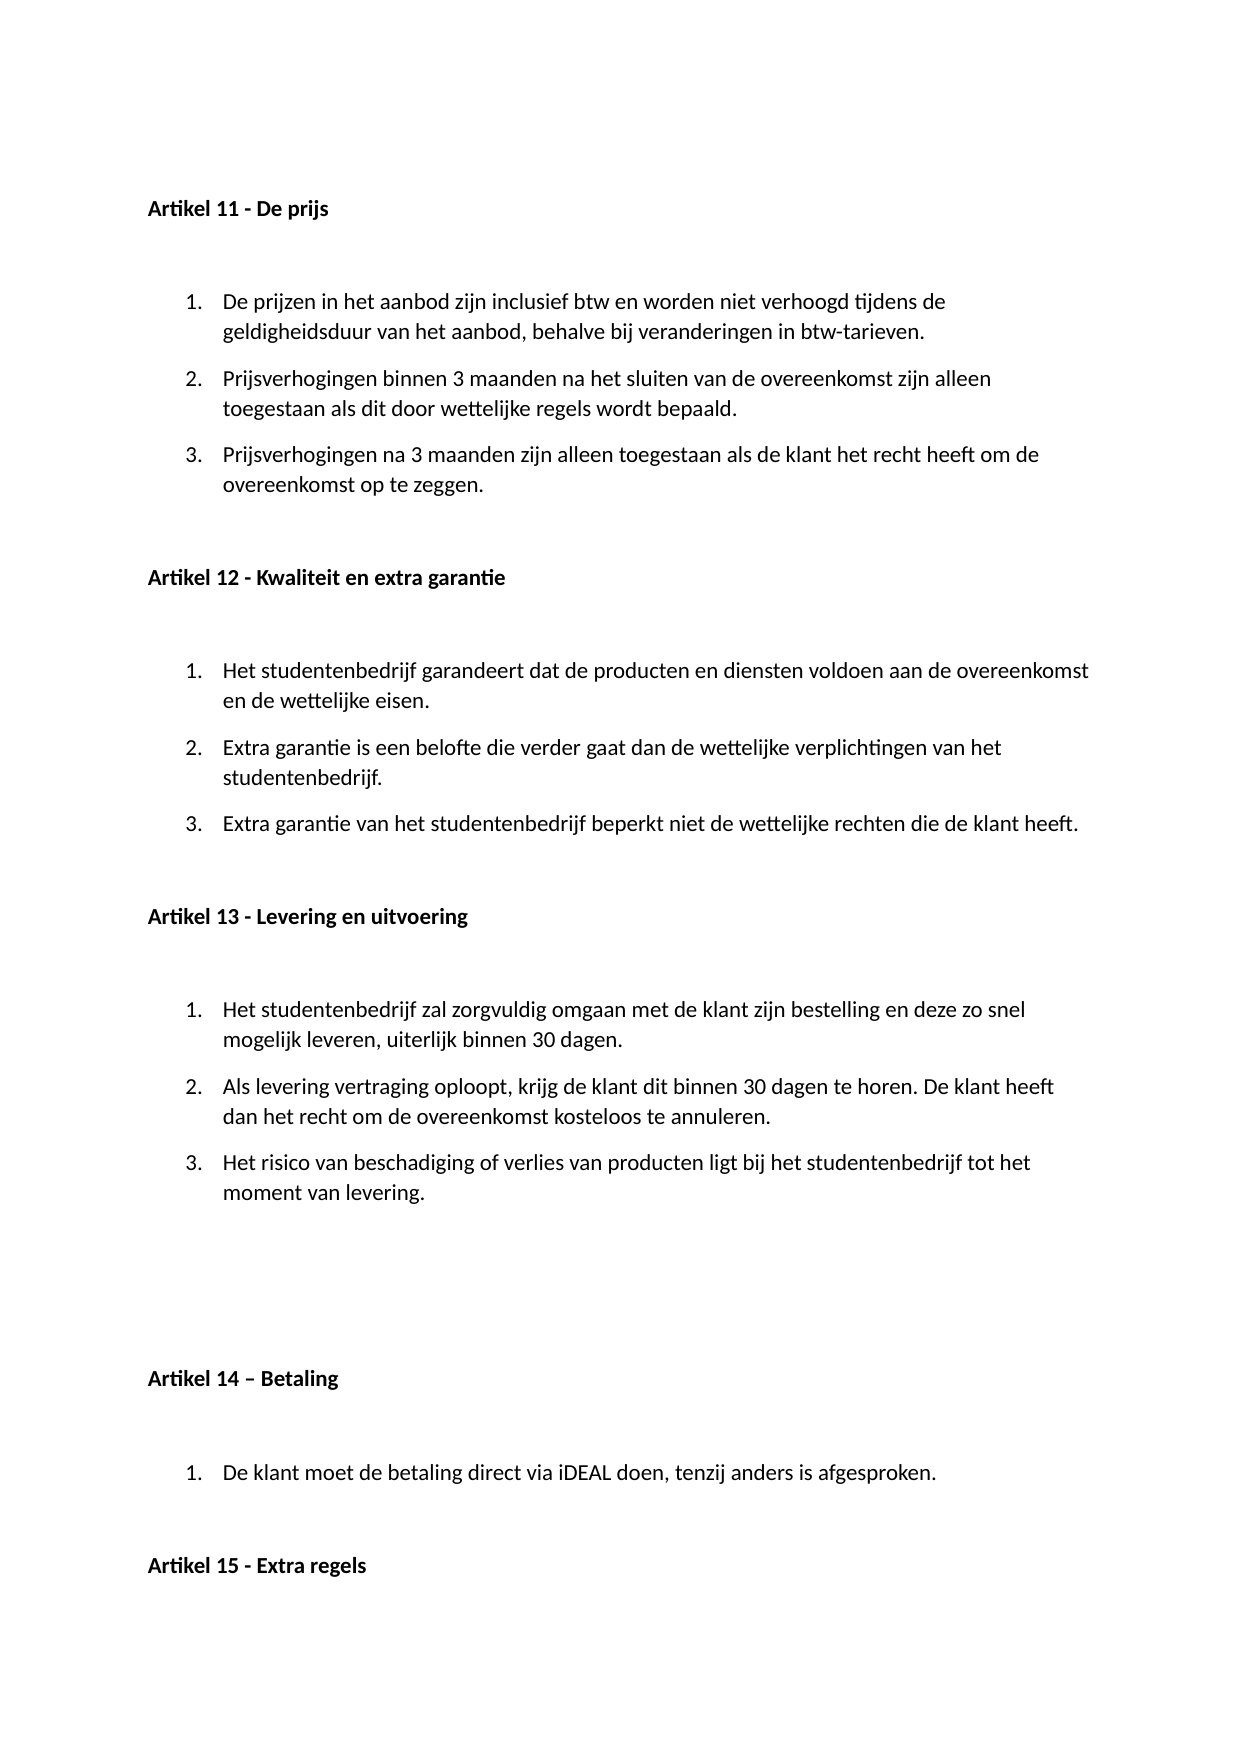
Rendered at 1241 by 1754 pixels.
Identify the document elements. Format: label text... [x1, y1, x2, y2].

text Artikel 12 - Kwaliteit en extra garantie [148, 563, 1093, 591]
text Artikel 15 - Extra regels [148, 1551, 1093, 1579]
list Als levering vertraging oploopt, krijg de klant dit binnen 30 dagen te horen. De klant heeft dan het recht om de overeenkomst kosteloos te annuleren. [185, 1072, 1093, 1130]
list Prijsverhogingen na 3 maanden zijn alleen toegestaan als de klant het recht heeft om de overeenkomst op te zeggen. [185, 440, 1093, 498]
list Extra garantie is een belofte die verder gaat dan de wettelijke verplichtingen van het studentenbedrijf. [185, 733, 1093, 791]
list Het studentenbedrijf garandeert dat de producten en diensten voldoen aan de overeenkomst en de wettelijke eisen. [185, 656, 1093, 714]
text Artikel 13 - Levering en uitvoering [148, 902, 1093, 930]
list De prijzen in het aanbod zijn inclusief btw en worden niet verhoogd tijdens de geldigheidsduur van het aanbod, behalve bij veranderingen in btw-tarieven. [185, 287, 1093, 345]
list Prijsverhogingen binnen 3 maanden na het sluiten van de overeenkomst zijn alleen toegestaan als dit door wettelijke regels wordt bepaald. [185, 364, 1093, 422]
text Artikel 11 - De prijs [148, 194, 1093, 222]
text Artikel 14 – Betaling [148, 1364, 1093, 1393]
list Het risico van beschadiging of verlies van producten ligt bij het studentenbedrijf tot het moment van levering. [185, 1148, 1093, 1206]
list Extra garantie van het studentenbedrijf beperkt niet de wettelijke rechten die de klant heeft. [185, 809, 1093, 837]
list Het studentenbedrijf zal zorgvuldig omgaan met de klant zijn bestelling en deze zo snel mogelijk leveren, uiterlijk binnen 30 dagen. [185, 996, 1093, 1053]
list De klant moet de betaling direct via iDEAL doen, tenzij anders is afgesproken. [185, 1458, 1093, 1486]
